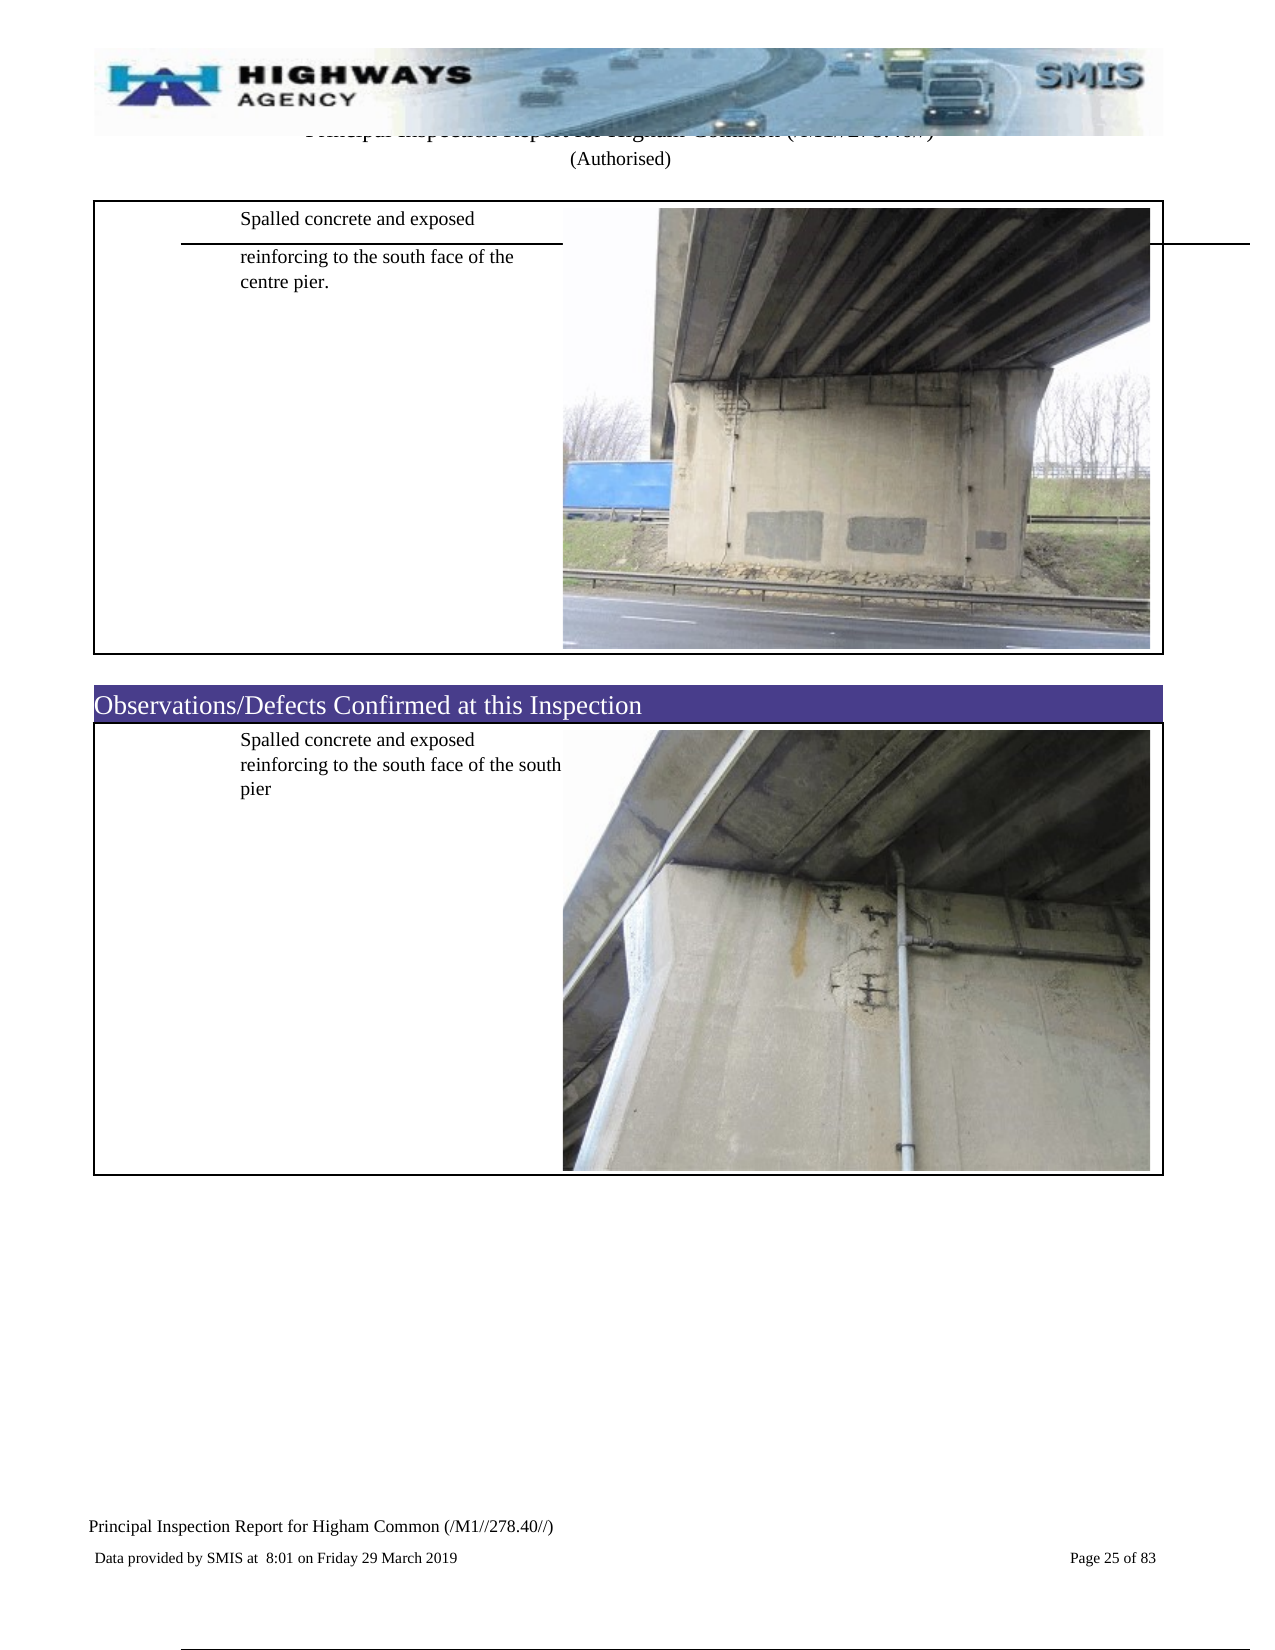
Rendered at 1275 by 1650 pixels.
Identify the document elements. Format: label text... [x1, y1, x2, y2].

table_cell Spalled concrete and exposed reinforcing to the south face of the centre pier. [95, 202, 1162, 653]
table_header Observations/Defects Confirmed at this Inspection [94, 685, 1163, 722]
table_cell Spalled concrete and exposed reinforcing to the south face of the south pier [95, 724, 1162, 1174]
